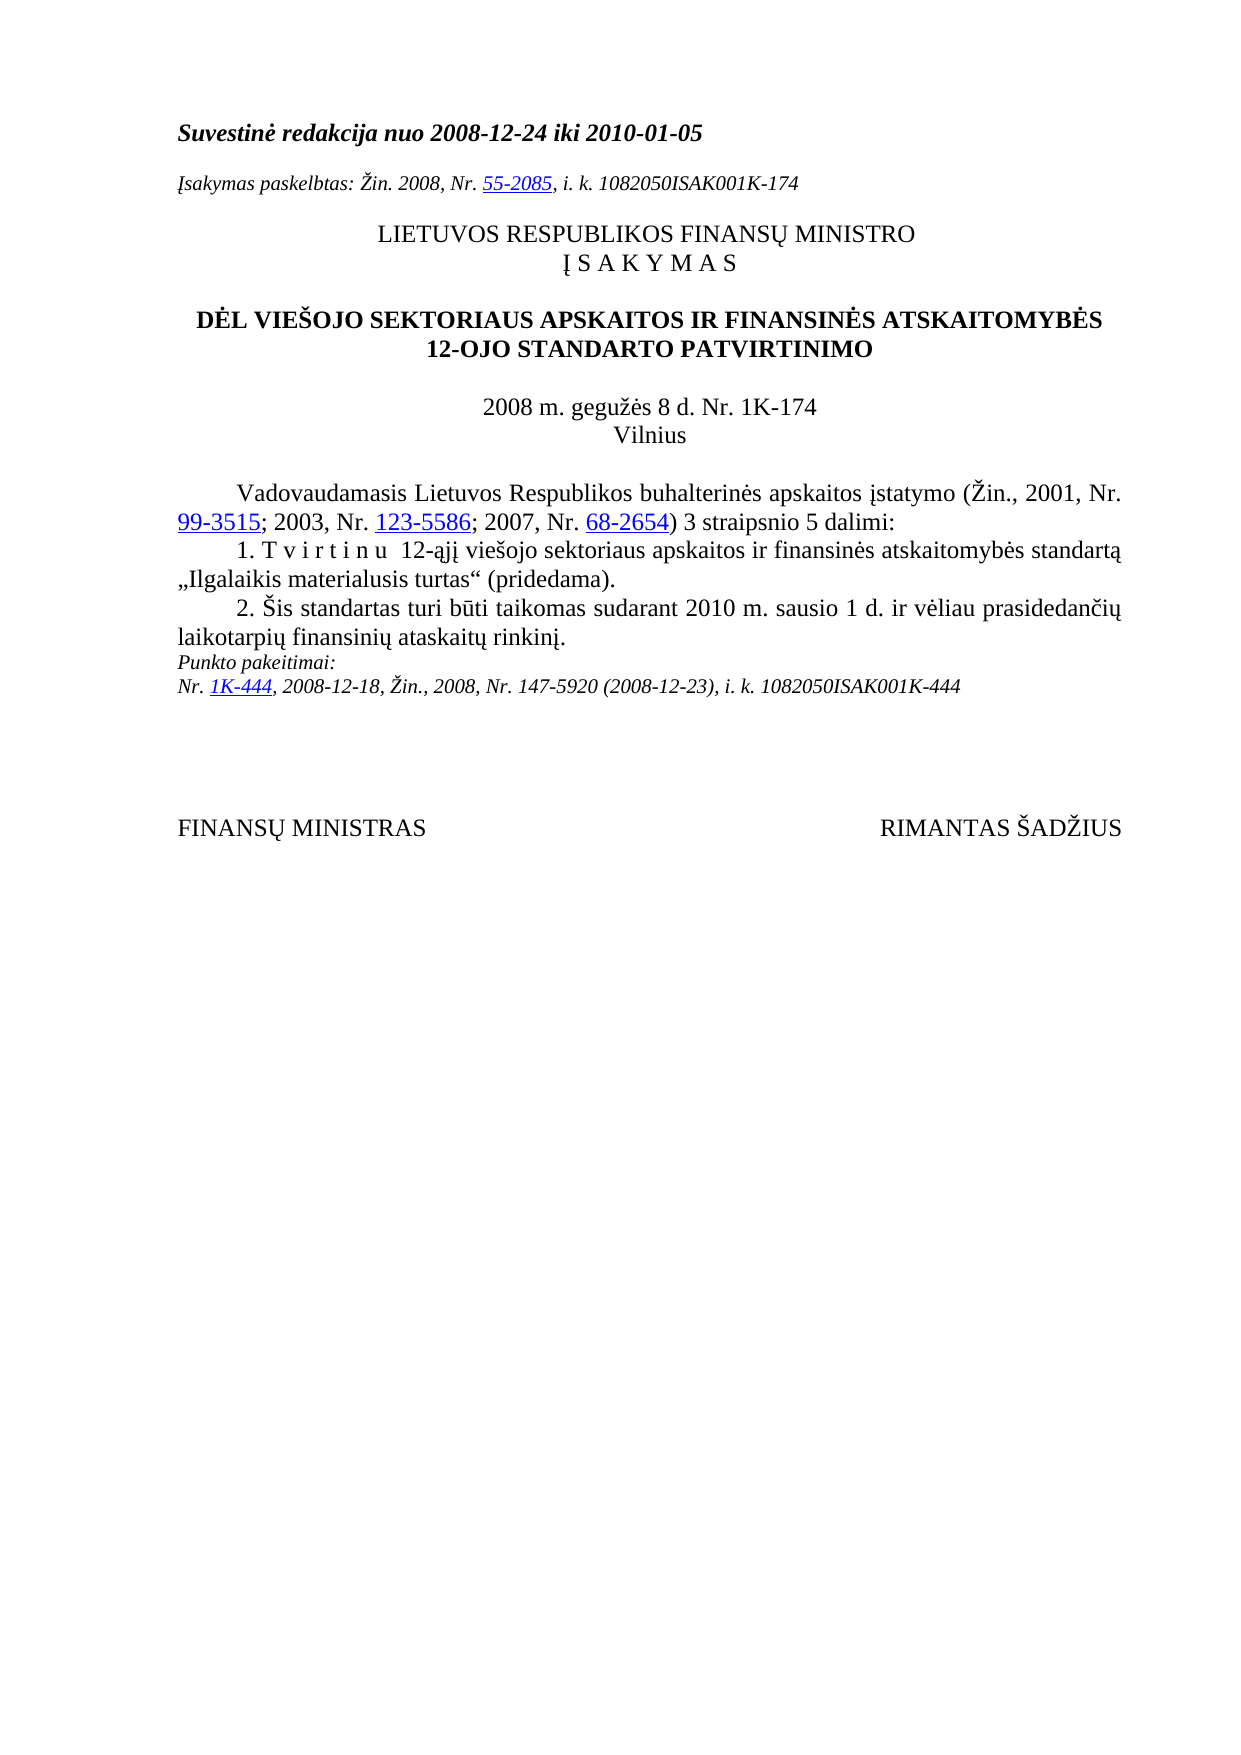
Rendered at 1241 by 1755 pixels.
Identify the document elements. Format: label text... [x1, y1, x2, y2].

text FINANSŲ MINISTRAS RIMANTAS ŠADŽIUS [177, 813, 1122, 842]
text Įsakymas paskelbtas: Žin. 2008, Nr. 55-2085, i. k. 1082050ISAK001K-174 [177, 171, 1122, 195]
text 2. Šis standartas turi būti taikomas sudarant 2010 m. sausio 1 d. ir vėliau prasidedančių laikotarpių finansinių ataskaitų rinkinį. [177, 593, 1122, 650]
text Nr. 1K-444, 2008-12-18, Žin., 2008, Nr. 147-5920 (2008-12-23), i. k. 1082050ISAK001K-444 [177, 674, 1122, 698]
text DĖL VIEŠOJO SEKTORIAUS APSKAITOS IR FINANSINĖS ATSKAITOMYBĖS 12-OJO STANDARTO PATVIRTINIMO [177, 305, 1122, 363]
text Punkto pakeitimai: [177, 650, 1122, 674]
text Vilnius [177, 420, 1122, 449]
text LIETUVOS RESPUBLIKOS FINANSŲ MINISTRO [177, 219, 1122, 248]
text Suvestinė redakcija nuo 2008-12-24 iki 2010-01-05 [177, 118, 1122, 147]
text 1. Tvirtinu 12-ąjį viešojo sektoriaus apskaitos ir finansinės atskaitomybės standartą „Ilgalaikis materialusis turtas“ (pridedama). [177, 535, 1122, 593]
text ĮSAKYMAS [177, 248, 1122, 277]
text Vadovaudamasis Lietuvos Respublikos buhalterinės apskaitos įstatymo (Žin., 2001, Nr. 99-3515; 2003, Nr. 123-5586; 2007, Nr. 68-2654) 3 straipsnio 5 dalimi: [177, 478, 1122, 535]
text 2008 m. gegužės 8 d. Nr. 1K-174 [177, 392, 1122, 420]
